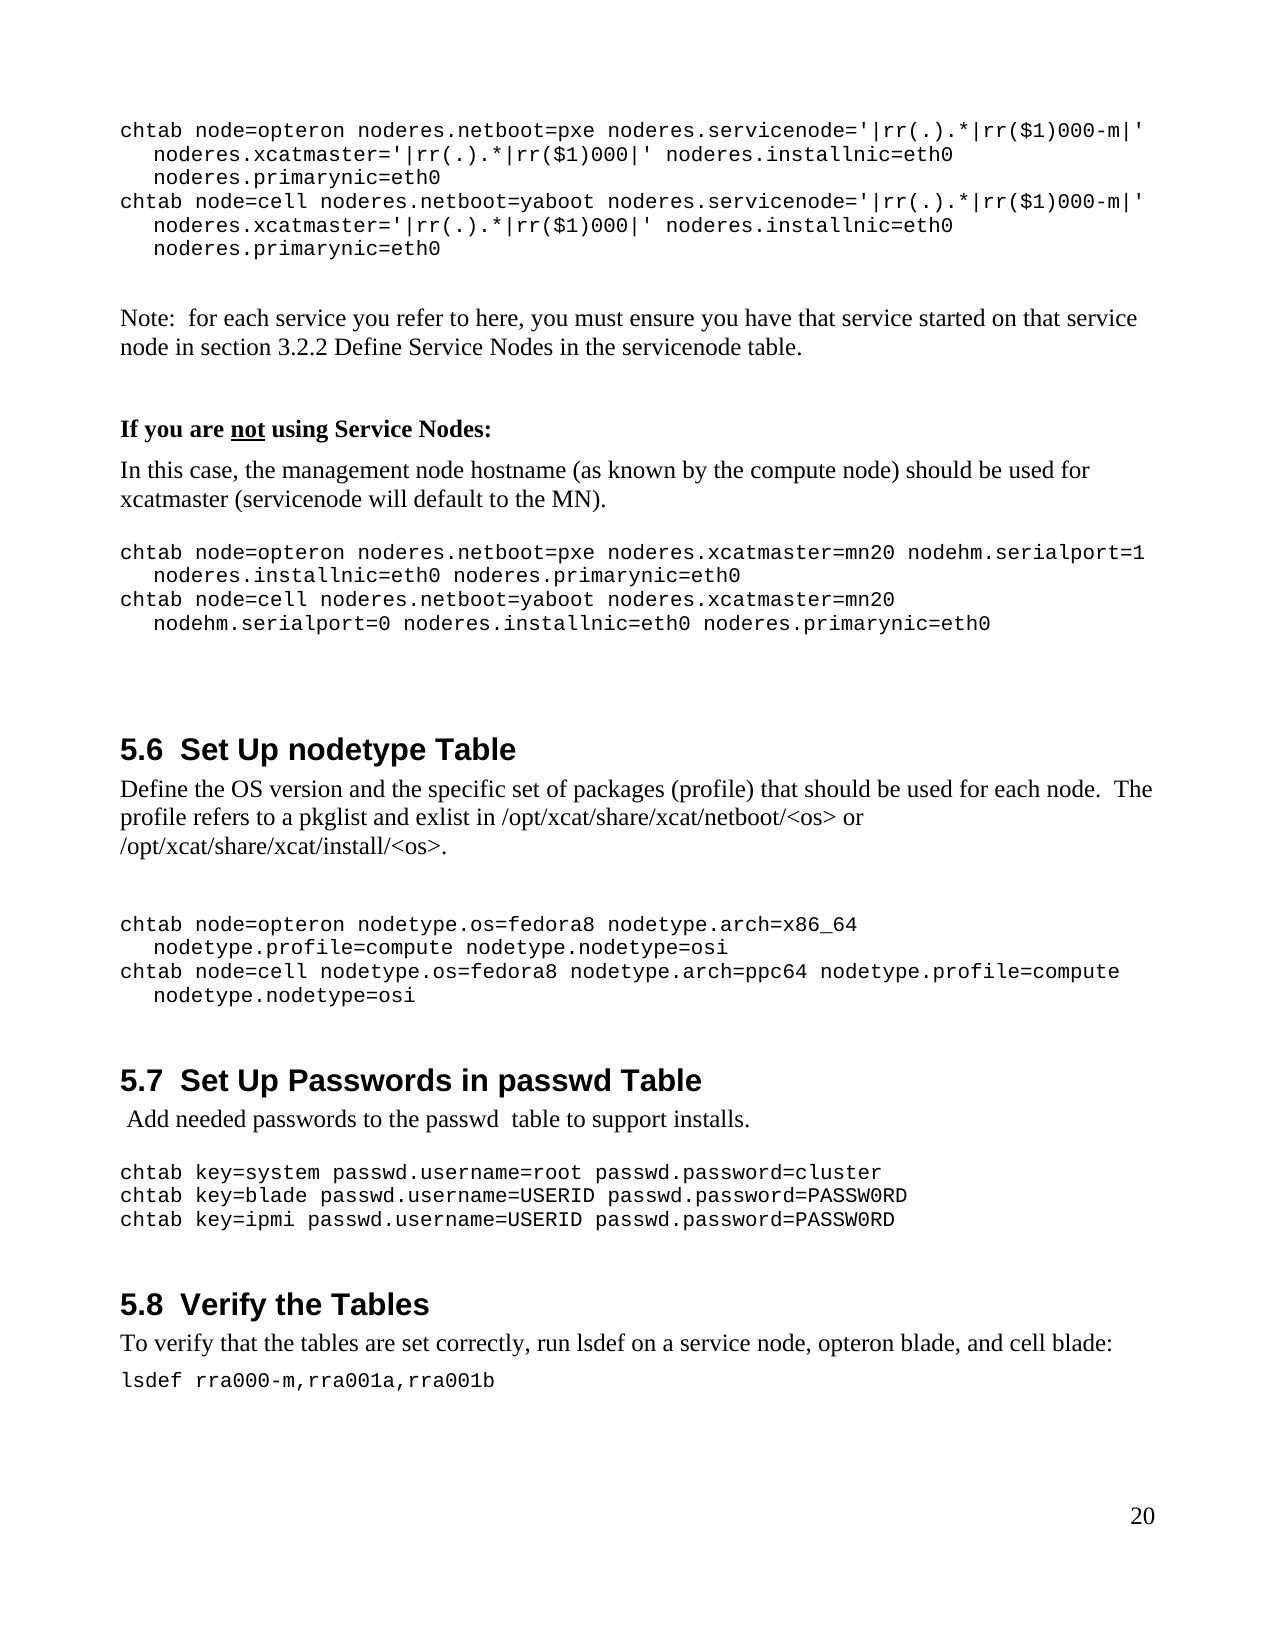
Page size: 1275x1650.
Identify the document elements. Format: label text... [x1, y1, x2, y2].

text Add needed passwords to the passwd table to support installs. [120, 1104, 1155, 1133]
text chtab node=opteron nodetype.os=fedora8 nodetype.arch=x86_64 nodetype.profile=compute nodetype.nodetype=osi [120, 914, 1155, 961]
text If you are not using Service Nodes: [120, 414, 1155, 443]
subtitle Set Up Passwords in passwd Table [120, 1062, 1155, 1098]
text chtab key=system passwd.username=root passwd.password=cluster [120, 1162, 1155, 1185]
text chtab key=blade passwd.username=USERID passwd.password=PASSW0RD [120, 1185, 1155, 1209]
subtitle Verify the Tables [120, 1286, 1155, 1322]
text chtab node=opteron noderes.netboot=pxe noderes.servicenode='|rr(.).*|rr($1)000-m|' noderes.xcatmaster='|rr(.).*|rr($1)000|' noderes.installnic=eth0 noderes.primarynic=eth0 [120, 120, 1155, 191]
text lsdef rra000-m,rra001a,rra001b [120, 1370, 1155, 1393]
text Note: for each service you refer to here, you must ensure you have that service started on that service node in section 3.2.2 Define Service Nodes in the servicenode table. [120, 303, 1155, 361]
text Define the OS version and the specific set of packages (profile) that should be used for each node. The profile refers to a pkglist and exlist in /opt/xcat/share/xcat/netboot/<os> or /opt/xcat/share/xcat/install/<os>. [120, 774, 1155, 860]
text chtab node=cell nodetype.os=fedora8 nodetype.arch=ppc64 nodetype.profile=compute nodetype.nodetype=osi [120, 961, 1155, 1008]
text chtab node=cell noderes.netboot=yaboot noderes.servicenode='|rr(.).*|rr($1)000-m|' noderes.xcatmaster='|rr(.).*|rr($1)000|' noderes.installnic=eth0 noderes.primarynic=eth0 [120, 191, 1155, 262]
subtitle Set Up nodetype Table [120, 731, 1155, 767]
text chtab node=cell noderes.netboot=yaboot noderes.xcatmaster=mn20 nodehm.serialport=0 noderes.installnic=eth0 noderes.primarynic=eth0 [120, 589, 1155, 636]
text In this case, the management node hostname (as known by the compute node) should be used for xcatmaster (servicenode will default to the MN). [120, 456, 1155, 513]
text chtab node=opteron noderes.netboot=pxe noderes.xcatmaster=mn20 nodehm.serialport=1 noderes.installnic=eth0 noderes.primarynic=eth0 [120, 542, 1155, 589]
text chtab key=ipmi passwd.username=USERID passwd.password=PASSW0RD [120, 1209, 1155, 1233]
text To verify that the tables are set correctly, run lsdef on a service node, opteron blade, and cell blade: [120, 1328, 1155, 1357]
